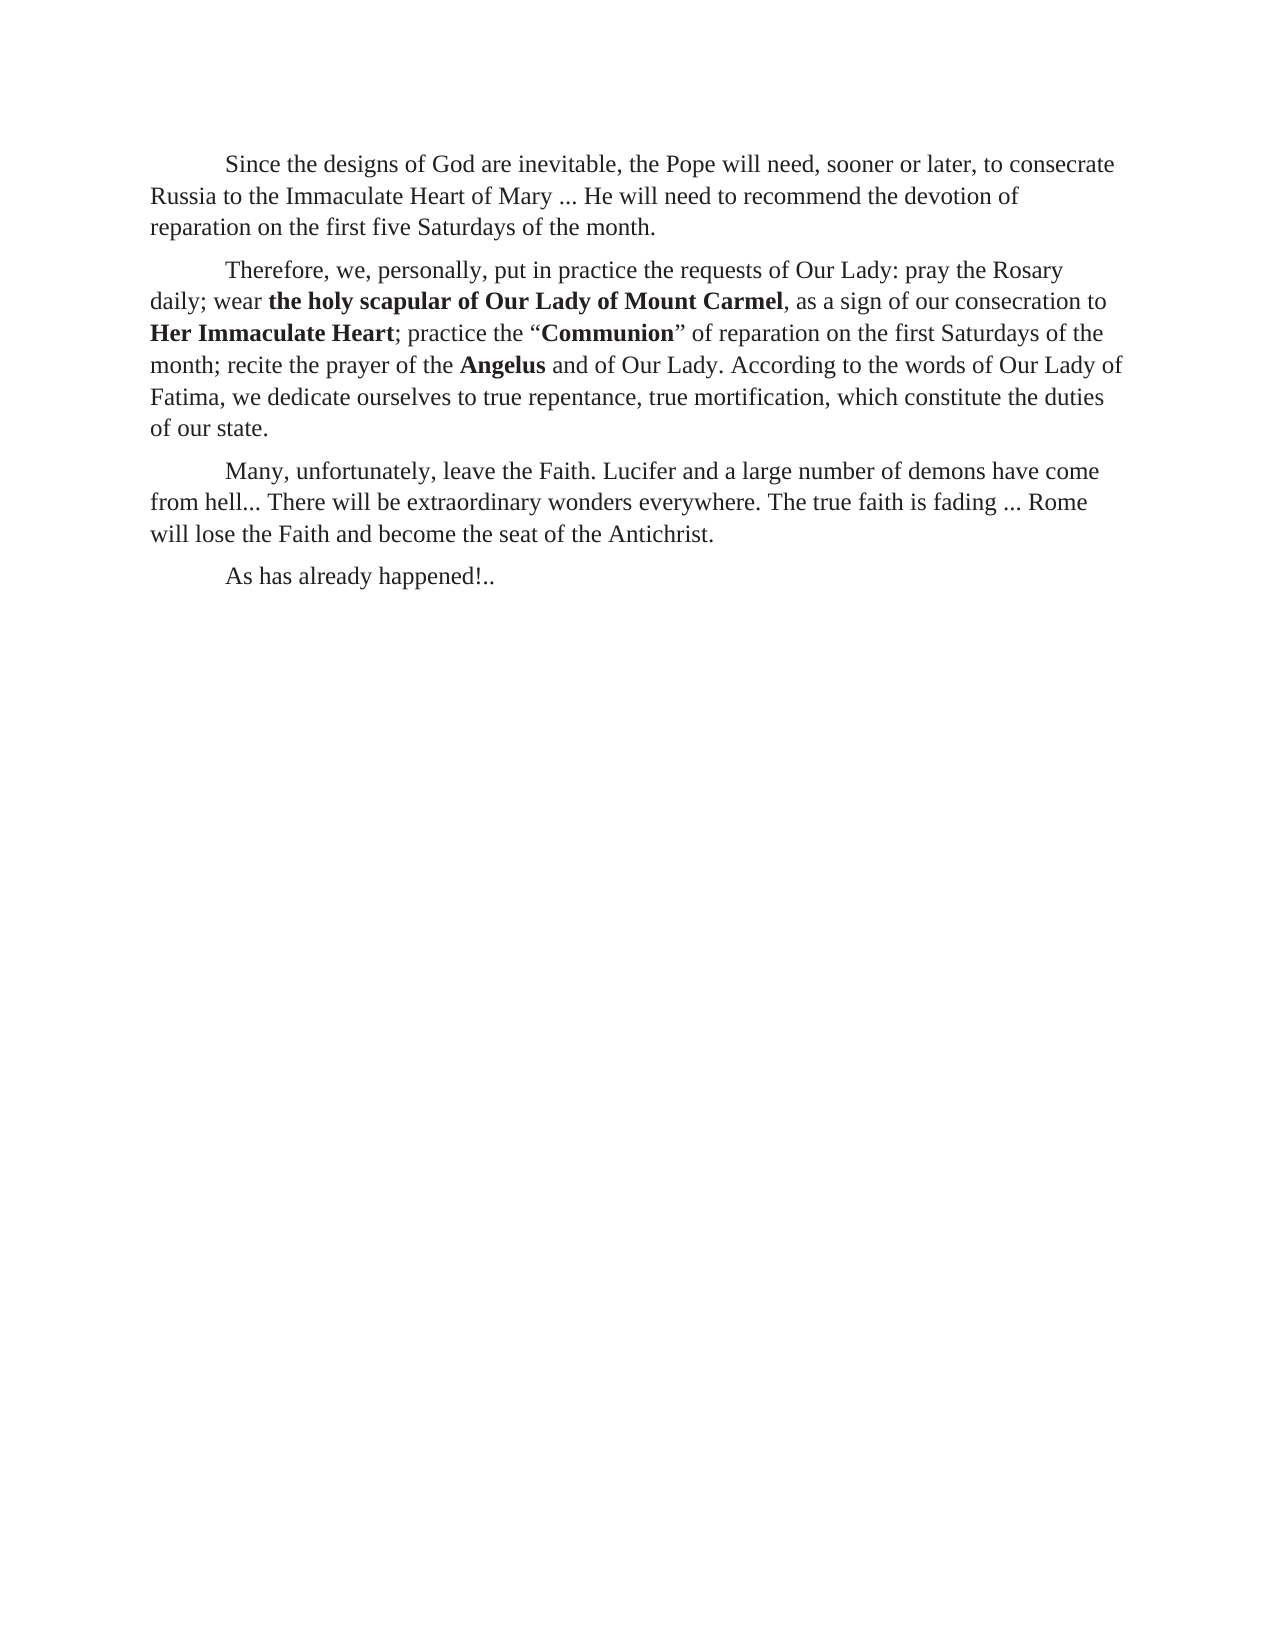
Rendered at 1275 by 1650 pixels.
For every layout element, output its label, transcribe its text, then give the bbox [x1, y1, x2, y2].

text Since the designs of God are inevitable, the Pope will need, sooner or later, to consecrate Russia to the Immaculate Heart of Mary ... He will need to recommend the devotion of reparation on the first five Saturdays of the month. [150, 150, 1125, 241]
text Therefore, we, personally, put in practice the requests of Our Lady: pray the Rosary daily; wear the holy scapular of Our Lady of Mount Carmel, as a sign of our consecration to Her Immaculate Heart; practice the “Communion” of reparation on the first Saturdays of the month; recite the prayer of the Angelus and of Our Lady. According to the words of Our Lady of Fatima, we dedicate ourselves to true repentance, true mortification, which constitute the duties of our state. [150, 256, 1125, 442]
text Many, unfortunately, leave the Faith. Lucifer and a large number of demons have come from hell... There will be extraordinary wonders everywhere. The true faith is fading ... Rome will lose the Faith and become the seat of the Antichrist. [150, 457, 1125, 548]
text As has already happened!.. [150, 562, 1125, 590]
